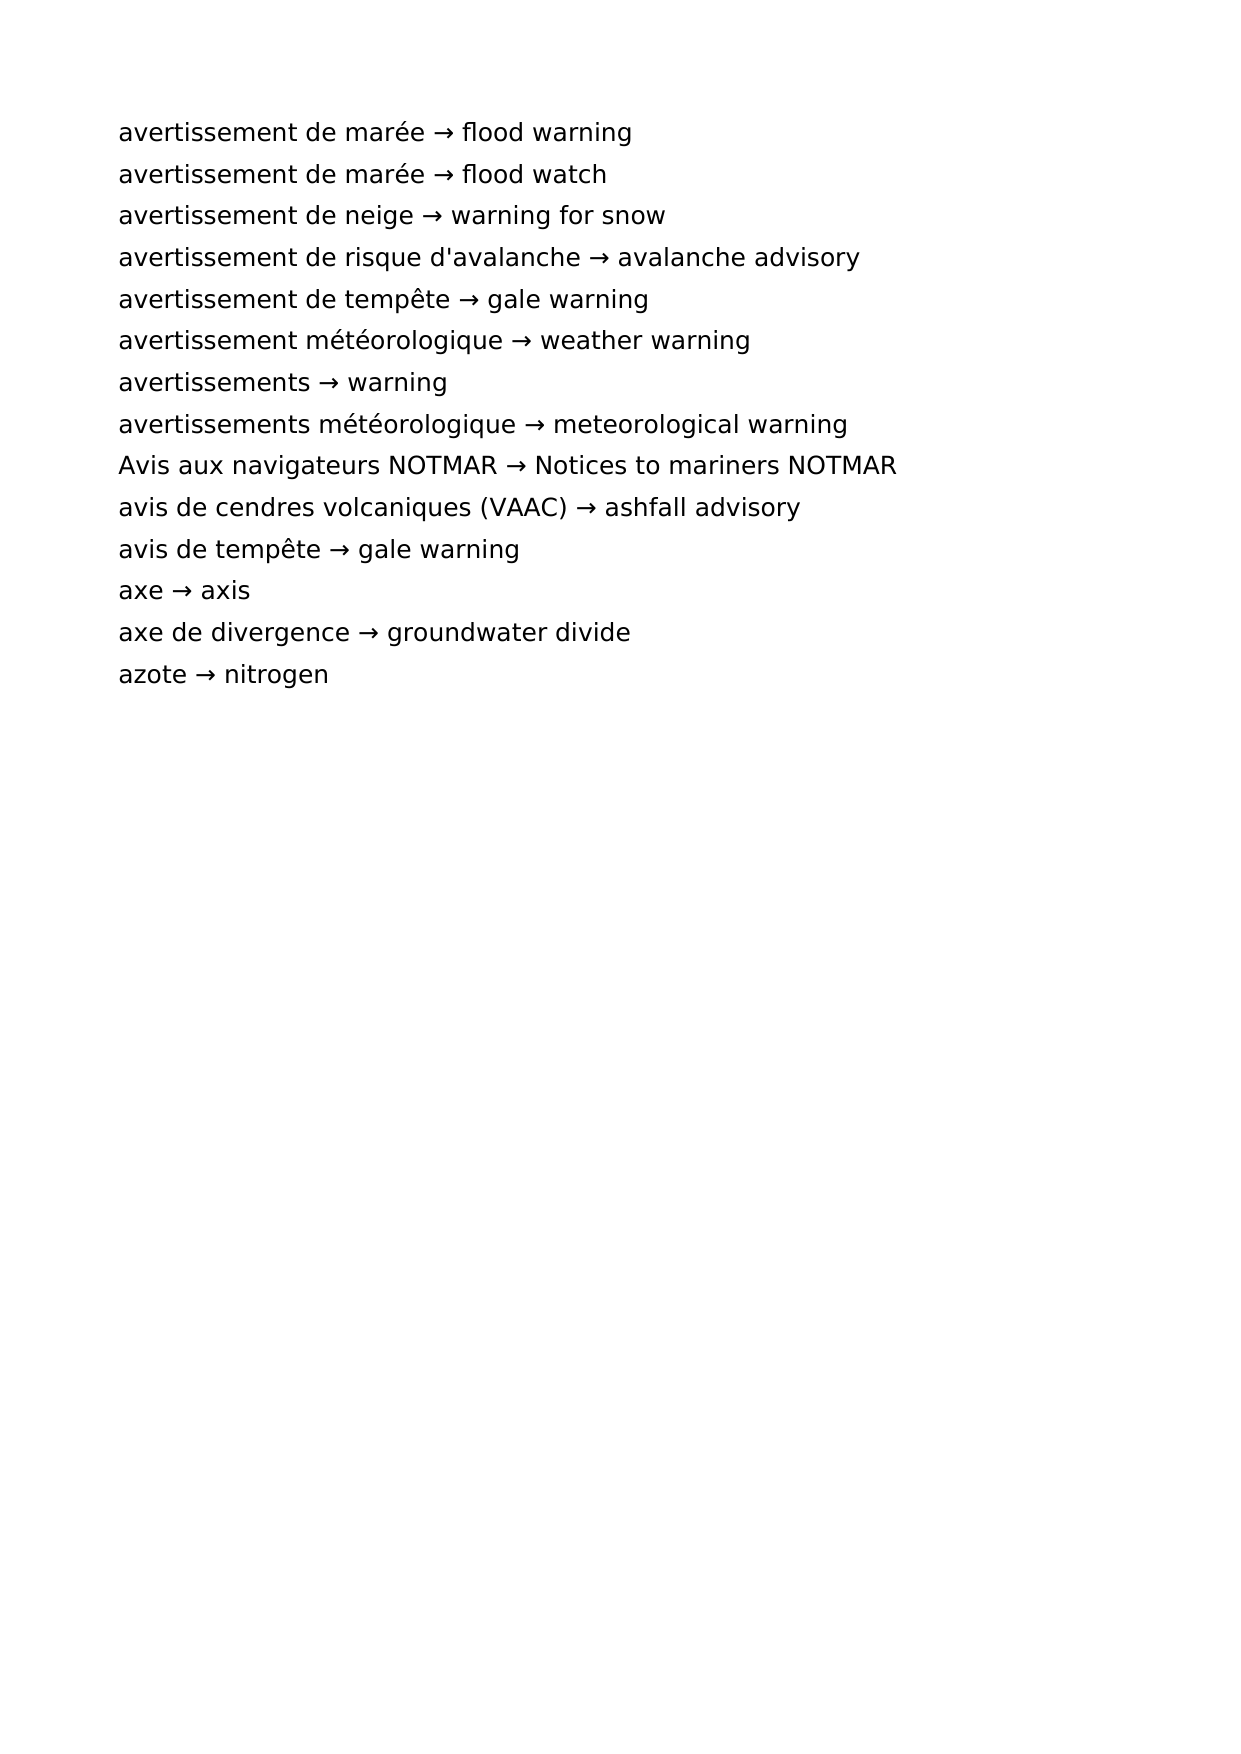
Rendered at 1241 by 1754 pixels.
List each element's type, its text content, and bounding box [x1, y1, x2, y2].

text axe → axis [118, 576, 1122, 606]
text avertissement de marée → flood watch [118, 160, 1122, 189]
text azote → nitrogen [118, 660, 1122, 689]
text axe de divergence → groundwater divide [118, 618, 1122, 647]
text avertissements météorologique → meteorological warning [118, 410, 1122, 439]
text avertissement de tempête → gale warning [118, 285, 1122, 314]
text avertissement météorologique → weather warning [118, 326, 1122, 356]
text avis de tempête → gale warning [118, 535, 1122, 564]
text avis de cendres volcaniques (VAAC) → ashfall advisory [118, 493, 1122, 522]
text avertissement de marée → flood warning [118, 118, 1122, 147]
text avertissements → warning [118, 368, 1122, 397]
text avertissement de risque d'avalanche → avalanche advisory [118, 243, 1122, 272]
text avertissement de neige → warning for snow [118, 201, 1122, 231]
text Avis aux navigateurs NOTMAR → Notices to mariners NOTMAR [118, 451, 1122, 481]
